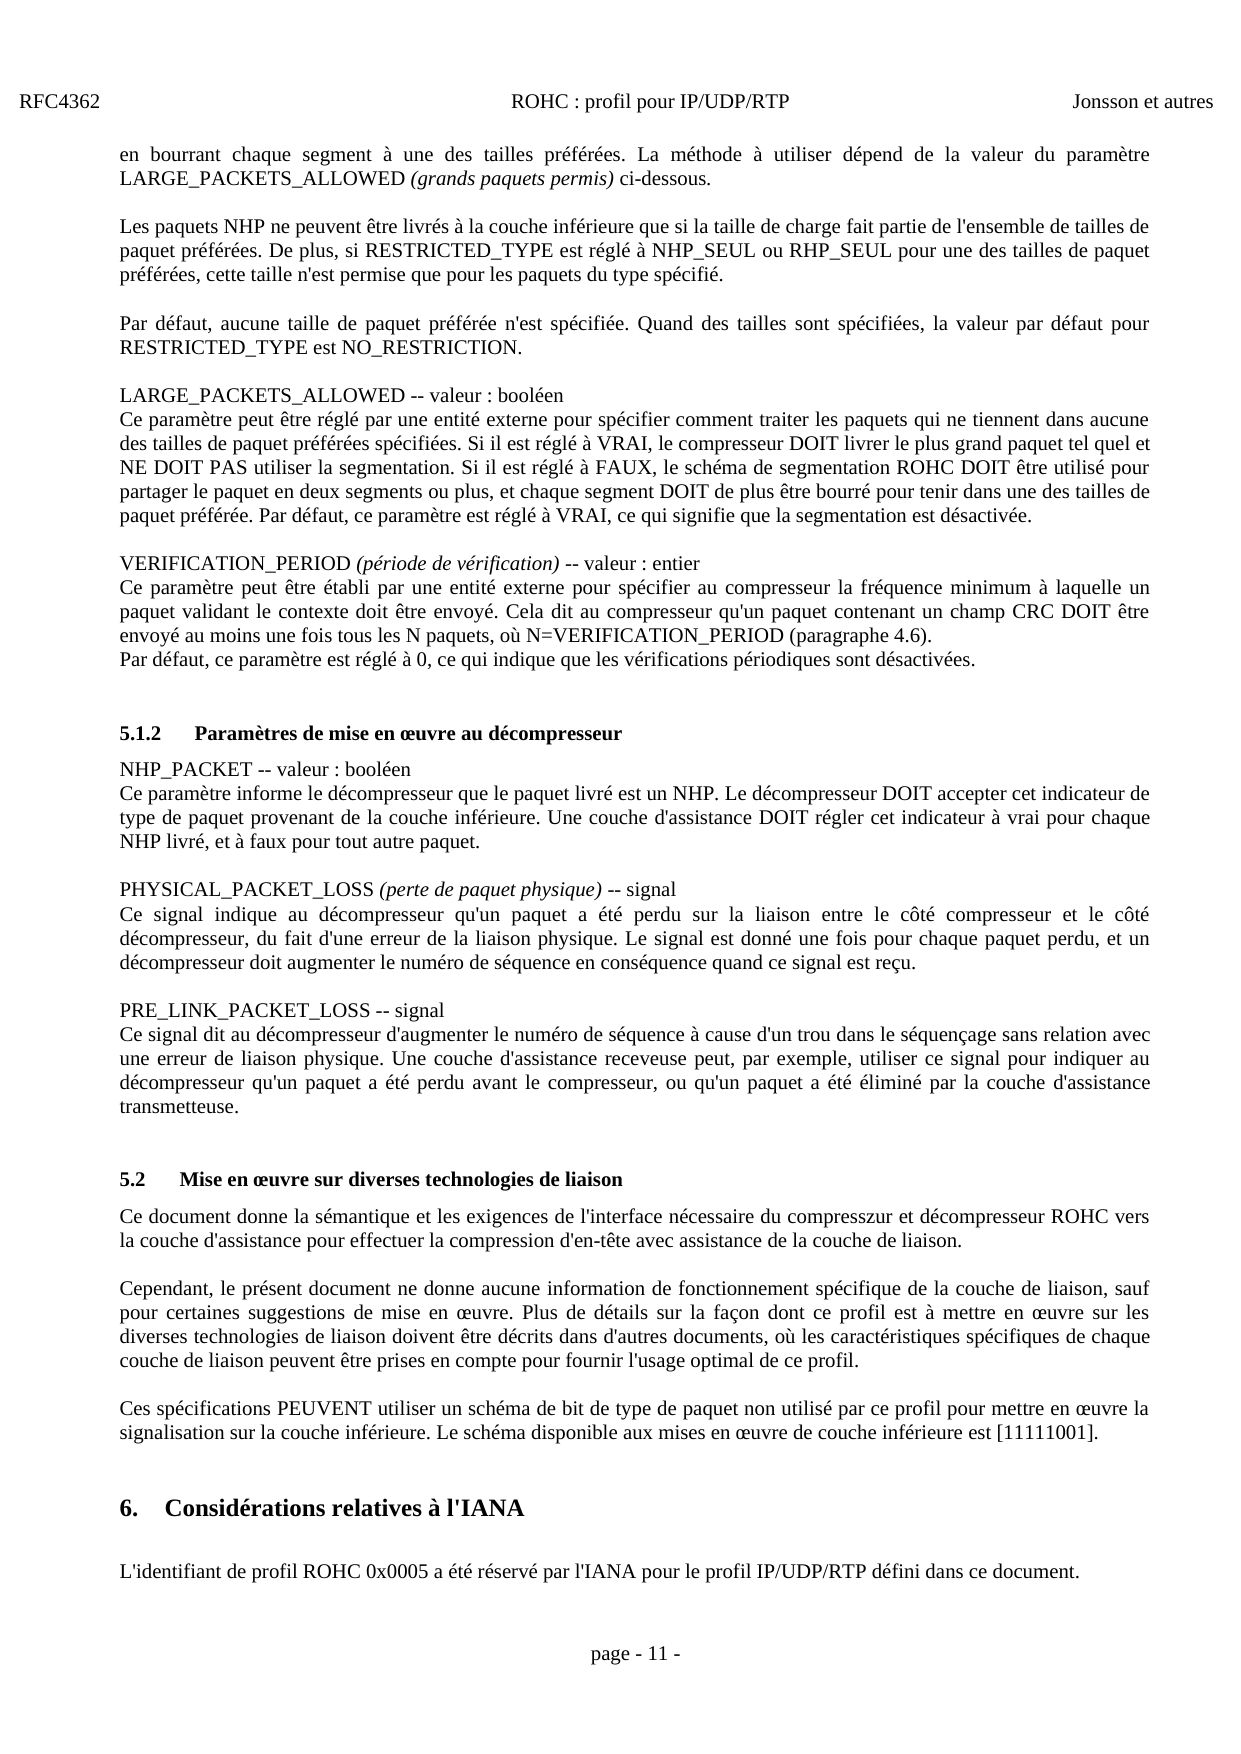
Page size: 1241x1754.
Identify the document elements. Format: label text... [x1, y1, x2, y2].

text Ce paramètre peut être établi par une entité externe pour spécifier au compresseur la fréquence minimum à laquelle un paquet validant le contexte doit être envoyé. Cela dit au compresseur qu'un paquet contenant un champ CRC DOIT être envoyé au moins une fois tous les N paquets, où N=VERIFICATION_PERIOD (paragraphe 4.6). [119, 575, 1152, 647]
text L'identifiant de profil ROHC 0x0005 a été réservé par l'IANA pour le profil IP/UDP/RTP défini dans ce document. [119, 1559, 1152, 1583]
text LARGE_PACKETS_ALLOWED -- valeur : booléen [119, 383, 1152, 407]
subtitle 6. Considérations relatives à l'IANA [119, 1493, 1152, 1522]
text Par défaut, aucune taille de paquet préférée n'est spécifiée. Quand des tailles sont spécifiées, la valeur par défaut pour RESTRICTED_TYPE est NO_RESTRICTION. [119, 311, 1152, 359]
text Ce document donne la sémantique et les exigences de l'interface nécessaire du compresszur et décompresseur ROHC vers la couche d'assistance pour effectuer la compression d'en-tête avec assistance de la couche de liaison. [119, 1204, 1152, 1252]
text Ce signal indique au décompresseur qu'un paquet a été perdu sur la liaison entre le côté compresseur et le côté décompresseur, du fait d'une erreur de la liaison physique. Le signal est donné une fois pour chaque paquet perdu, et un décompresseur doit augmenter le numéro de séquence en conséquence quand ce signal est reçu. [119, 901, 1152, 974]
text Cependant, le présent document ne donne aucune information de fonctionnement spécifique de la couche de liaison, sauf pour certaines suggestions de mise en œuvre. Plus de détails sur la façon dont ce profil est à mettre en œuvre sur les diverses technologies de liaison doivent être décrits dans d'autres documents, où les caractéristiques spécifiques de chaque couche de liaison peuvent être prises en compte pour fournir l'usage optimal de ce profil. [119, 1276, 1152, 1372]
subtitle 5.2 Mise en œuvre sur diverses technologies de liaison [119, 1167, 1152, 1191]
text NHP_PACKET -- valeur : booléen [119, 757, 1152, 781]
text Ce paramètre peut être réglé par une entité externe pour spécifier comment traiter les paquets qui ne tiennent dans aucune des tailles de paquet préférées spécifiées. Si il est réglé à VRAI, le compresseur DOIT livrer le plus grand paquet tel quel et NE DOIT PAS utiliser la segmentation. Si il est réglé à FAUX, le schéma de segmentation ROHC DOIT être utilisé pour partager le paquet en deux segments ou plus, et chaque segment DOIT de plus être bourré pour tenir dans une des tailles de paquet préférée. Par défaut, ce paramètre est réglé à VRAI, ce qui signifie que la segmentation est désactivée. [119, 407, 1152, 527]
text VERIFICATION_PERIOD (période de vérification) -- valeur : entier [119, 551, 1152, 575]
text Par défaut, ce paramètre est réglé à 0, ce qui indique que les vérifications périodiques sont désactivées. [119, 647, 1152, 671]
text Ce signal dit au décompresseur d'augmenter le numéro de séquence à cause d'un trou dans le séquençage sans relation avec une erreur de liaison physique. Une couche d'assistance receveuse peut, par exemple, utiliser ce signal pour indiquer au décompresseur qu'un paquet a été perdu avant le compresseur, ou qu'un paquet a été éliminé par la couche d'assistance transmetteuse. [119, 1022, 1152, 1118]
text Les paquets NHP ne peuvent être livrés à la couche inférieure que si la taille de charge fait partie de l'ensemble de tailles de paquet préférées. De plus, si RESTRICTED_TYPE est réglé à NHP_SEUL ou RHP_SEUL pour une des tailles de paquet préférées, cette taille n'est permise que pour les paquets du type spécifié. [119, 214, 1152, 286]
text Ce paramètre informe le décompresseur que le paquet livré est un NHP. Le décompresseur DOIT accepter cet indicateur de type de paquet provenant de la couche inférieure. Une couche d'assistance DOIT régler cet indicateur à vrai pour chaque NHP livré, et à faux pour tout autre paquet. [119, 781, 1152, 853]
text Ces spécifications PEUVENT utiliser un schéma de bit de type de paquet non utilisé par ce profil pour mettre en œuvre la signalisation sur la couche inférieure. Le schéma disponible aux mises en œuvre de couche inférieure est [11111001]. [119, 1396, 1152, 1444]
text en bourrant chaque segment à une des tailles préférées. La méthode à utiliser dépend de la valeur du paramètre LARGE_PACKETS_ALLOWED (grands paquets permis) ci-dessous. [119, 142, 1152, 190]
text PHYSICAL_PACKET_LOSS (perte de paquet physique) -- signal [119, 877, 1152, 901]
text PRE_LINK_PACKET_LOSS -- signal [119, 998, 1152, 1022]
subtitle 5.1.2 Paramètres de mise en œuvre au décompresseur [119, 721, 1152, 744]
